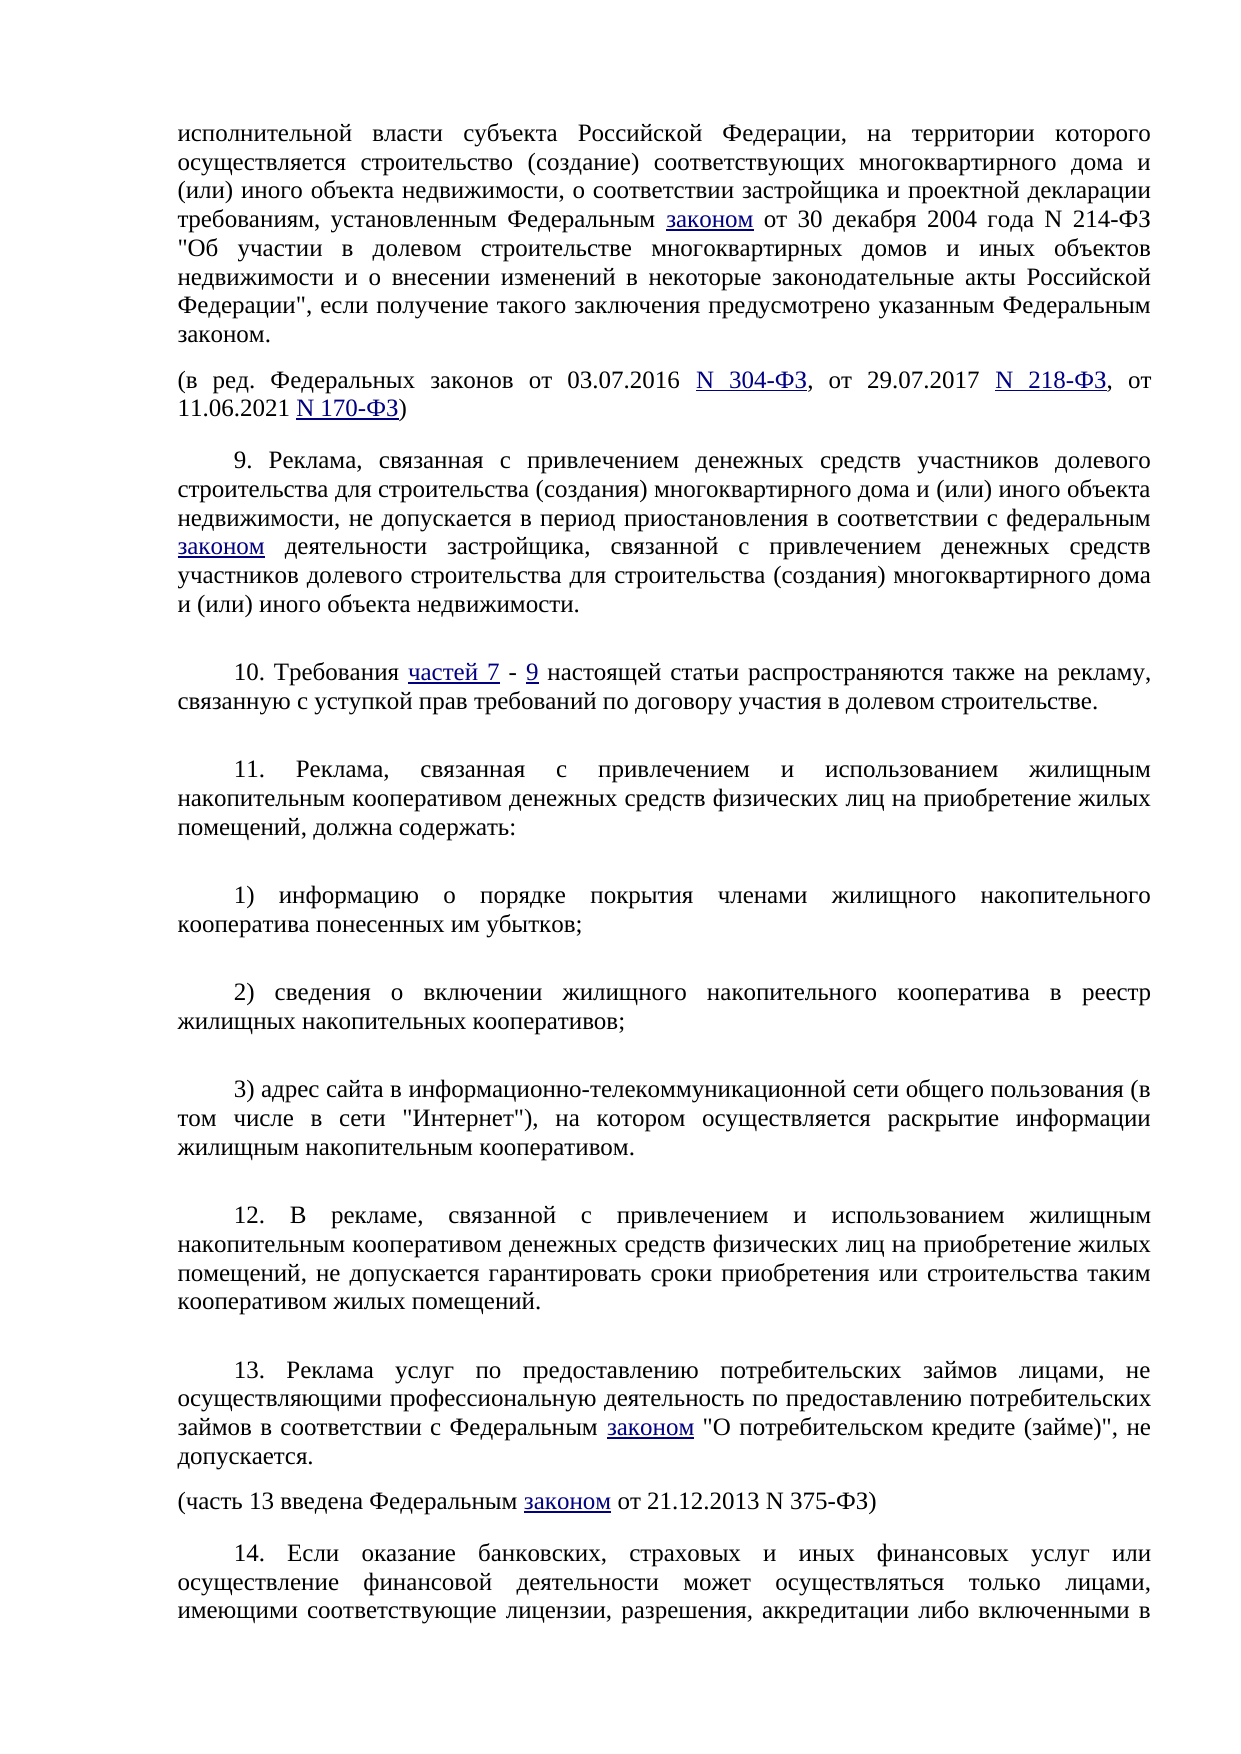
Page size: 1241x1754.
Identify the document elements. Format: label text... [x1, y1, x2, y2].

text (часть 13 введена Федеральным законом от 21.12.2013 N 375-ФЗ) [177, 1486, 1152, 1515]
text 14. Если оказание банковских, страховых и иных финансовых услуг или осуществление финансовой деятельности может осуществляться только лицами, имеющими соответствующие лицензии, разрешения, аккредитации либо включенными в [177, 1538, 1152, 1624]
text 1) информацию о порядке покрытия членами жилищного накопительного кооператива понесенных им убытков; [177, 880, 1152, 938]
text исполнительной власти субъекта Российской Федерации, на территории которого осуществляется строительство (создание) соответствующих многоквартирного дома и (или) иного объекта недвижимости, о соответствии застройщика и проектной декларации требованиям, установленным Федеральным законом от 30 декабря 2004 года N 214-ФЗ "Об участии в долевом строительстве многоквартирных домов и иных объектов недвижимости и о внесении изменений в некоторые законодательные акты Российской Федерации", если получение такого заключения предусмотрено указанным Федеральным законом. [177, 118, 1152, 348]
text 2) сведения о включении жилищного накопительного кооператива в реестр жилищных накопительных кооперативов; [177, 977, 1152, 1035]
text 10. Требования частей 7 - 9 настоящей статьи распространяются также на рекламу, связанную с уступкой прав требований по договору участия в долевом строительстве. [177, 657, 1152, 715]
text 11. Реклама, связанная с привлечением и использованием жилищным накопительным кооперативом денежных средств физических лиц на приобретение жилых помещений, должна содержать: [177, 754, 1152, 841]
text 3) адрес сайта в информационно-телекоммуникационной сети общего пользования (в том числе в сети "Интернет"), на котором осуществляется раскрытие информации жилищным накопительным кооперативом. [177, 1074, 1152, 1161]
text 12. В рекламе, связанной с привлечением и использованием жилищным накопительным кооперативом денежных средств физических лиц на приобретение жилых помещений, не допускается гарантировать сроки приобретения или строительства таким кооперативом жилых помещений. [177, 1200, 1152, 1315]
text 13. Реклама услуг по предоставлению потребительских займов лицами, не осуществляющими профессиональную деятельность по предоставлению потребительских займов в соответствии с Федеральным законом "О потребительском кредите (займе)", не допускается. [177, 1355, 1152, 1470]
text (в ред. Федеральных законов от 03.07.2016 N 304-ФЗ, от 29.07.2017 N 218-ФЗ, от 11.06.2021 N 170-ФЗ) [177, 365, 1152, 422]
text 9. Реклама, связанная с привлечением денежных средств участников долевого строительства для строительства (создания) многоквартирного дома и (или) иного объекта недвижимости, не допускается в период приостановления в соответствии с федеральным законом деятельности застройщика, связанной с привлечением денежных средств участников долевого строительства для строительства (создания) многоквартирного дома и (или) иного объекта недвижимости. [177, 445, 1152, 618]
